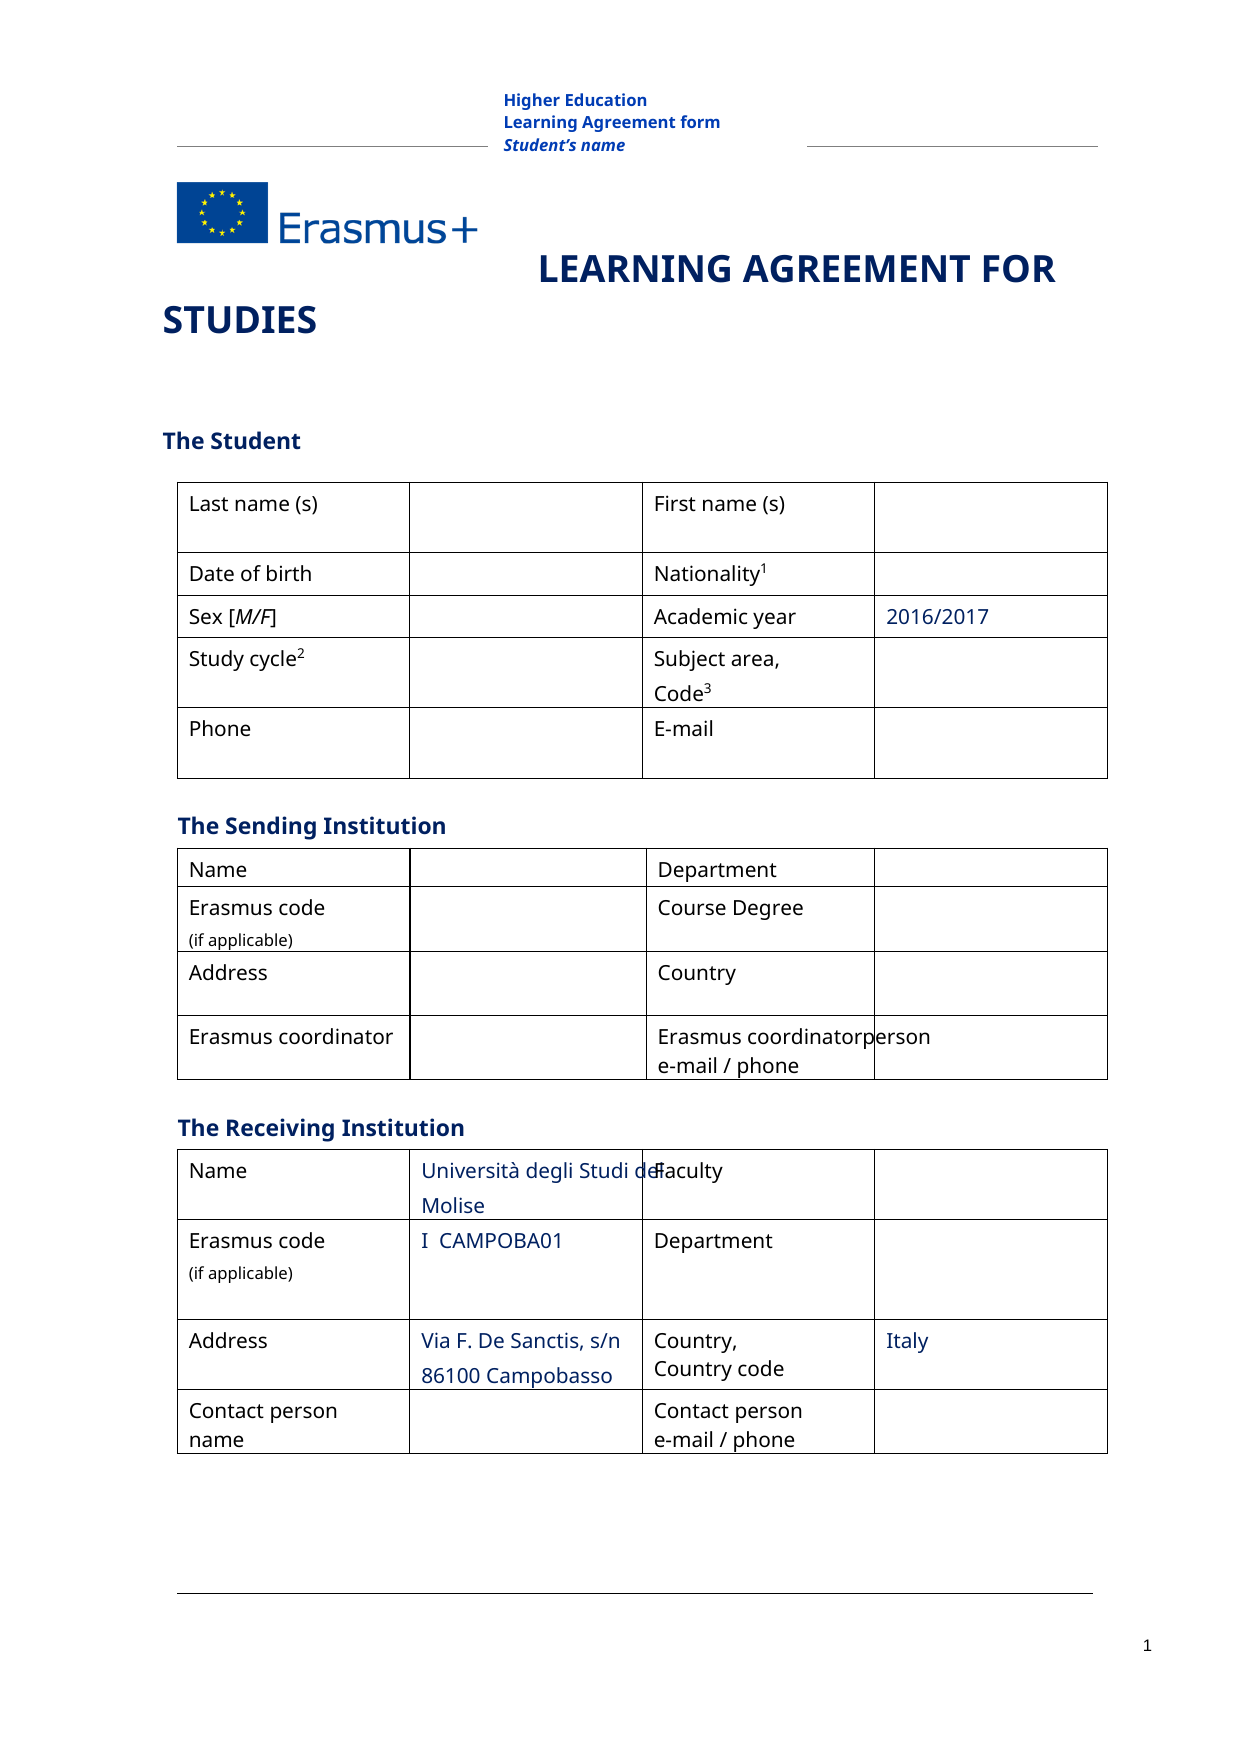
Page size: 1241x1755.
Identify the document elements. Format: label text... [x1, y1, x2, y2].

table_cell [875, 1220, 1107, 1319]
table_header Name [178, 849, 409, 886]
table_cell I CAMPOBA01 [410, 1220, 642, 1319]
table_cell Erasmus coordinatorperson e-mail / phone [647, 1016, 874, 1079]
table_cell [875, 1016, 1107, 1079]
table_header [410, 483, 642, 552]
table_header Name [178, 1150, 409, 1219]
table_cell Address [178, 952, 409, 1015]
table_cell Country [647, 952, 874, 1015]
table_cell Italy [875, 1320, 1107, 1389]
table_cell E-mail [643, 708, 874, 778]
table_cell [875, 708, 1107, 778]
table_cell Academic year [643, 596, 874, 637]
table_header Faculty [643, 1150, 874, 1219]
table_cell Sex [M/F] [178, 596, 409, 637]
table_cell [410, 553, 642, 595]
table_header [875, 483, 1107, 552]
table_header Department [647, 849, 874, 886]
table_cell [875, 638, 1107, 707]
table_cell Contact person name [178, 1390, 409, 1453]
table_cell Phone [178, 708, 409, 778]
table_cell [410, 596, 642, 637]
table_cell Via F. De Sanctis, s/n 86100 Campobasso [410, 1320, 642, 1389]
table_cell Nationality [643, 553, 874, 595]
table_cell 2016/2017 [875, 596, 1107, 637]
table_cell Contact person e-mail / phone [643, 1390, 874, 1453]
table_cell [875, 1390, 1107, 1453]
text The Sending Institution [177, 810, 1196, 841]
table_cell [410, 1390, 642, 1453]
table_cell [411, 952, 646, 1015]
table_cell Address [178, 1320, 409, 1389]
table_header [411, 849, 646, 886]
table_cell Subject area, Code [643, 638, 874, 707]
table_cell Course Degree [647, 887, 874, 951]
table_cell [875, 553, 1107, 595]
table_header [875, 1150, 1107, 1219]
table_cell Erasmus coordinator [178, 1016, 409, 1079]
table_cell Study cycle [178, 638, 409, 707]
table_header Università degli Studi del Molise [410, 1150, 642, 1219]
table_cell [875, 952, 1107, 1015]
table_cell Date of birth [178, 553, 409, 595]
table_cell Erasmus code (if applicable) [178, 1220, 409, 1319]
table_cell [410, 708, 642, 778]
table_header First name (s) [643, 483, 874, 552]
table_cell [410, 638, 642, 707]
table_cell Department [643, 1220, 874, 1319]
text The Student [162, 425, 1196, 457]
table_cell [411, 1016, 646, 1079]
table_header Last name (s) [178, 483, 409, 552]
table_header [875, 849, 1107, 886]
table_cell [411, 887, 646, 951]
text The Receiving Institution [177, 1111, 1196, 1143]
table_cell Erasmus code (if applicable) [178, 887, 409, 951]
text LEARNING AGREEMENT FOR STUDIES [162, 242, 1196, 344]
table_cell Country, Country code [643, 1320, 874, 1389]
table_cell [875, 887, 1107, 951]
